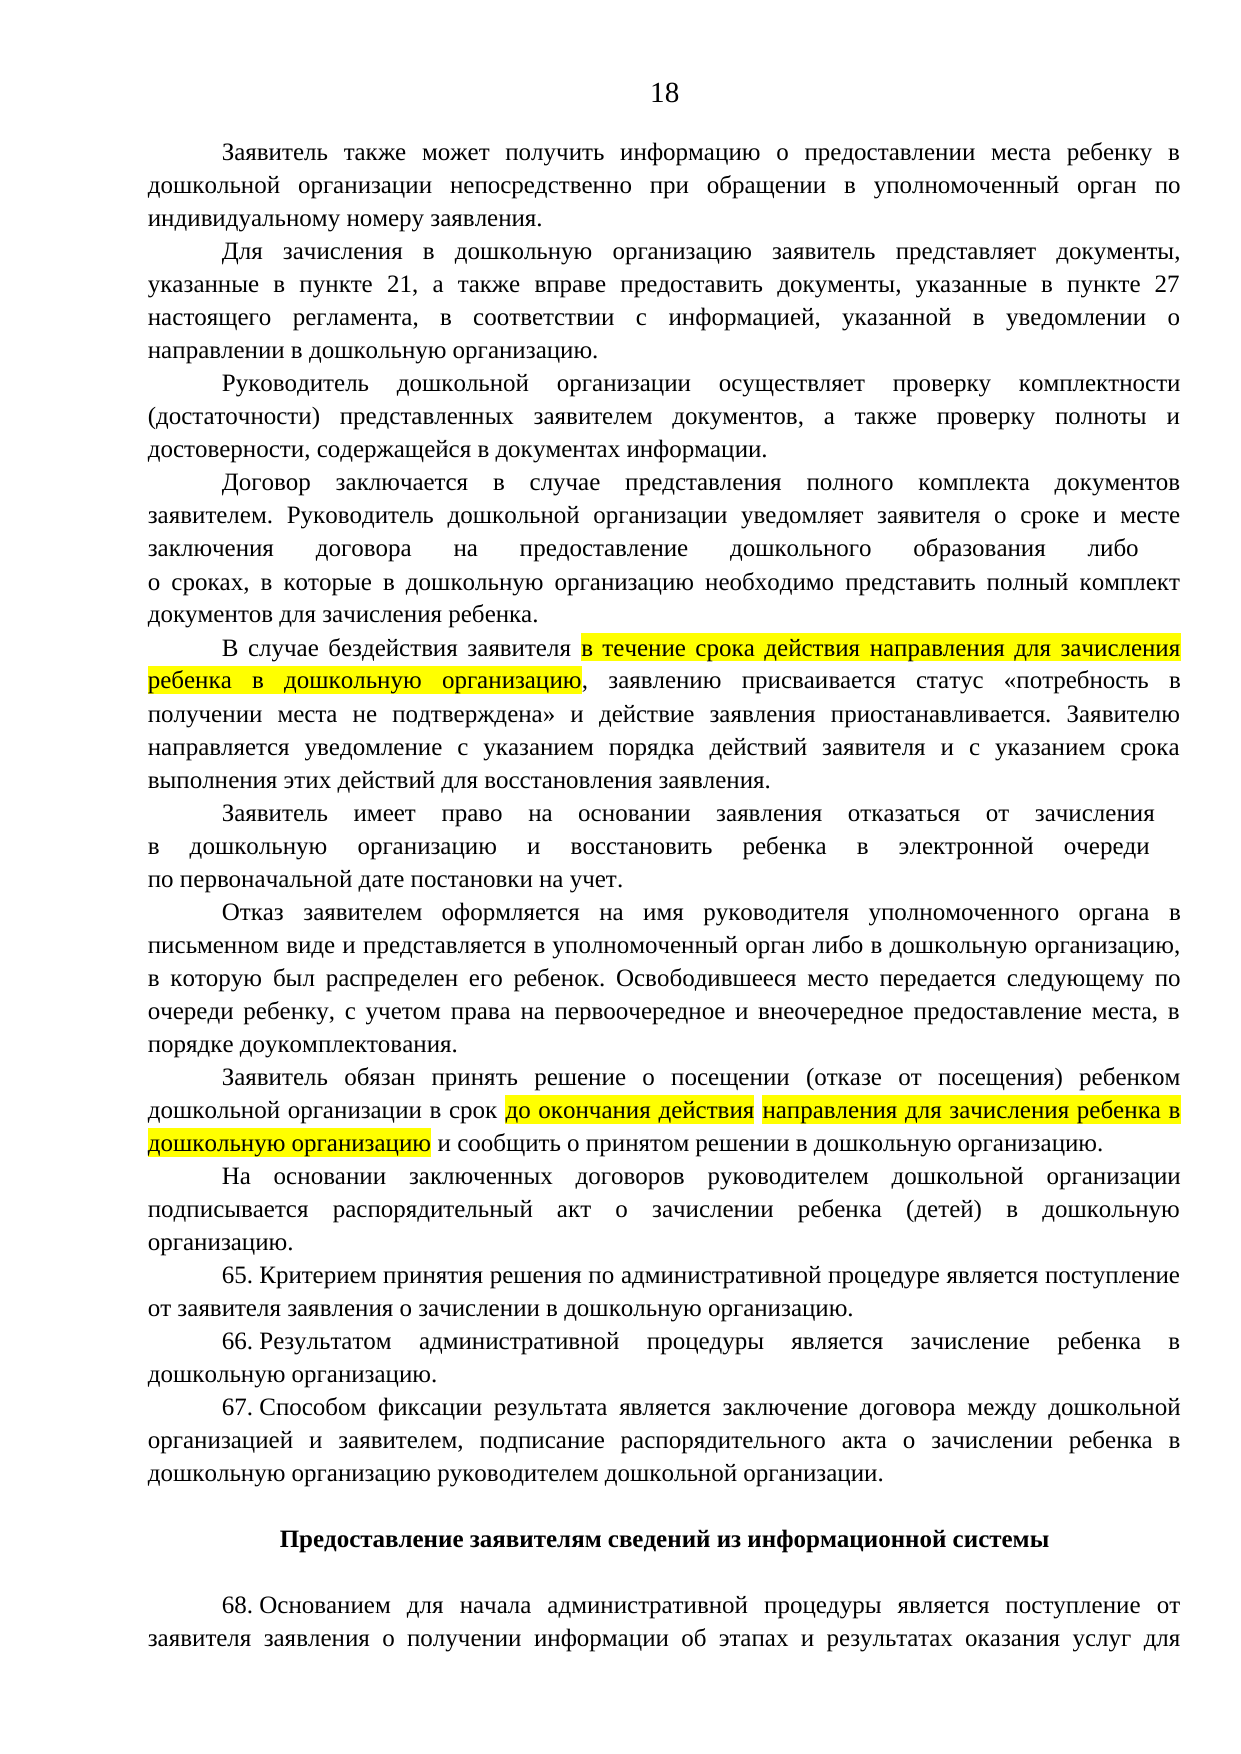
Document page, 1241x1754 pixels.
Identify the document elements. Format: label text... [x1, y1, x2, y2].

text Заявитель обязан принять решение о посещении (отказе от посещения) ребенком дошкольной организации в срок до окончания действия направления для зачисления ребенка в дошкольную организацию и сообщить о принятом решении в дошкольную организацию. [148, 1062, 1181, 1157]
text Договор заключается в случае представления полного комплекта документов заявителем. Руководитель дошкольной организации уведомляет заявителя о сроке и месте заключения договора на предоставление дошкольного образования либо о сроках, в которые в дошкольную организацию необходимо представить полный комплект документов для зачисления ребенка. [148, 467, 1181, 628]
text 68. Основанием для начала административной процедуры является поступление от заявителя заявления о получении информации об этапах и результатах оказания услуг для [148, 1590, 1181, 1652]
text 66. Результатом административной процедуры является зачисление ребенка в дошкольную организацию. [148, 1326, 1181, 1388]
text Руководитель дошкольной организации осуществляет проверку комплектности (достаточности) представленных заявителем документов, а также проверку полноты и достоверности, содержащейся в документах информации. [148, 368, 1181, 463]
text 67. Способом фиксации результата является заключение договора между дошкольной организацией и заявителем, подписание распорядительного акта о зачислении ребенка в дошкольную организацию руководителем дошкольной организации. [148, 1392, 1181, 1487]
text В случае бездействия заявителя в течение срока действия направления для зачисления ребенка в дошкольную организацию, заявлению присваивается статус «потребность в получении места не подтверждена» и действие заявления приостанавливается. Заявителю направляется уведомление с указанием порядка действий заявителя и с указанием срока выполнения этих действий для восстановления заявления. [148, 633, 1181, 793]
text Предоставление заявителям сведений из информационной системы [148, 1524, 1181, 1553]
text Заявитель имеет право на основании заявления отказаться от зачисления в дошкольную организацию и восстановить ребенка в электронной очереди по первоначальной дате постановки на учет. [148, 798, 1181, 892]
text На основании заключенных договоров руководителем дошкольной организации подписывается распорядительный акт о зачислении ребенка (детей) в дошкольную организацию. [148, 1161, 1181, 1256]
text Для зачисления в дошкольную организацию заявитель представляет документы, указанные в пункте 21, а также вправе предоставить документы, указанные в пункте 27 настоящего регламента, в соответствии с информацией, указанной в уведомлении о направлении в дошкольную организацию. [148, 236, 1181, 364]
text Отказ заявителем оформляется на имя руководителя уполномоченного органа в письменном виде и представляется в уполномоченный орган либо в дошкольную организацию, в которую был распределен его ребенок. Освободившееся место передается следующему по очереди ребенку, с учетом права на первоочередное и внеочередное предоставление места, в порядке доукомплектования. [148, 897, 1181, 1058]
text 65. Критерием принятия решения по административной процедуре является поступление от заявителя заявления о зачислении в дошкольную организацию. [148, 1260, 1181, 1322]
text Заявитель также может получить информацию о предоставлении места ребенку в дошкольной организации непосредственно при обращении в уполномоченный орган по индивидуальному номеру заявления. [148, 137, 1181, 232]
